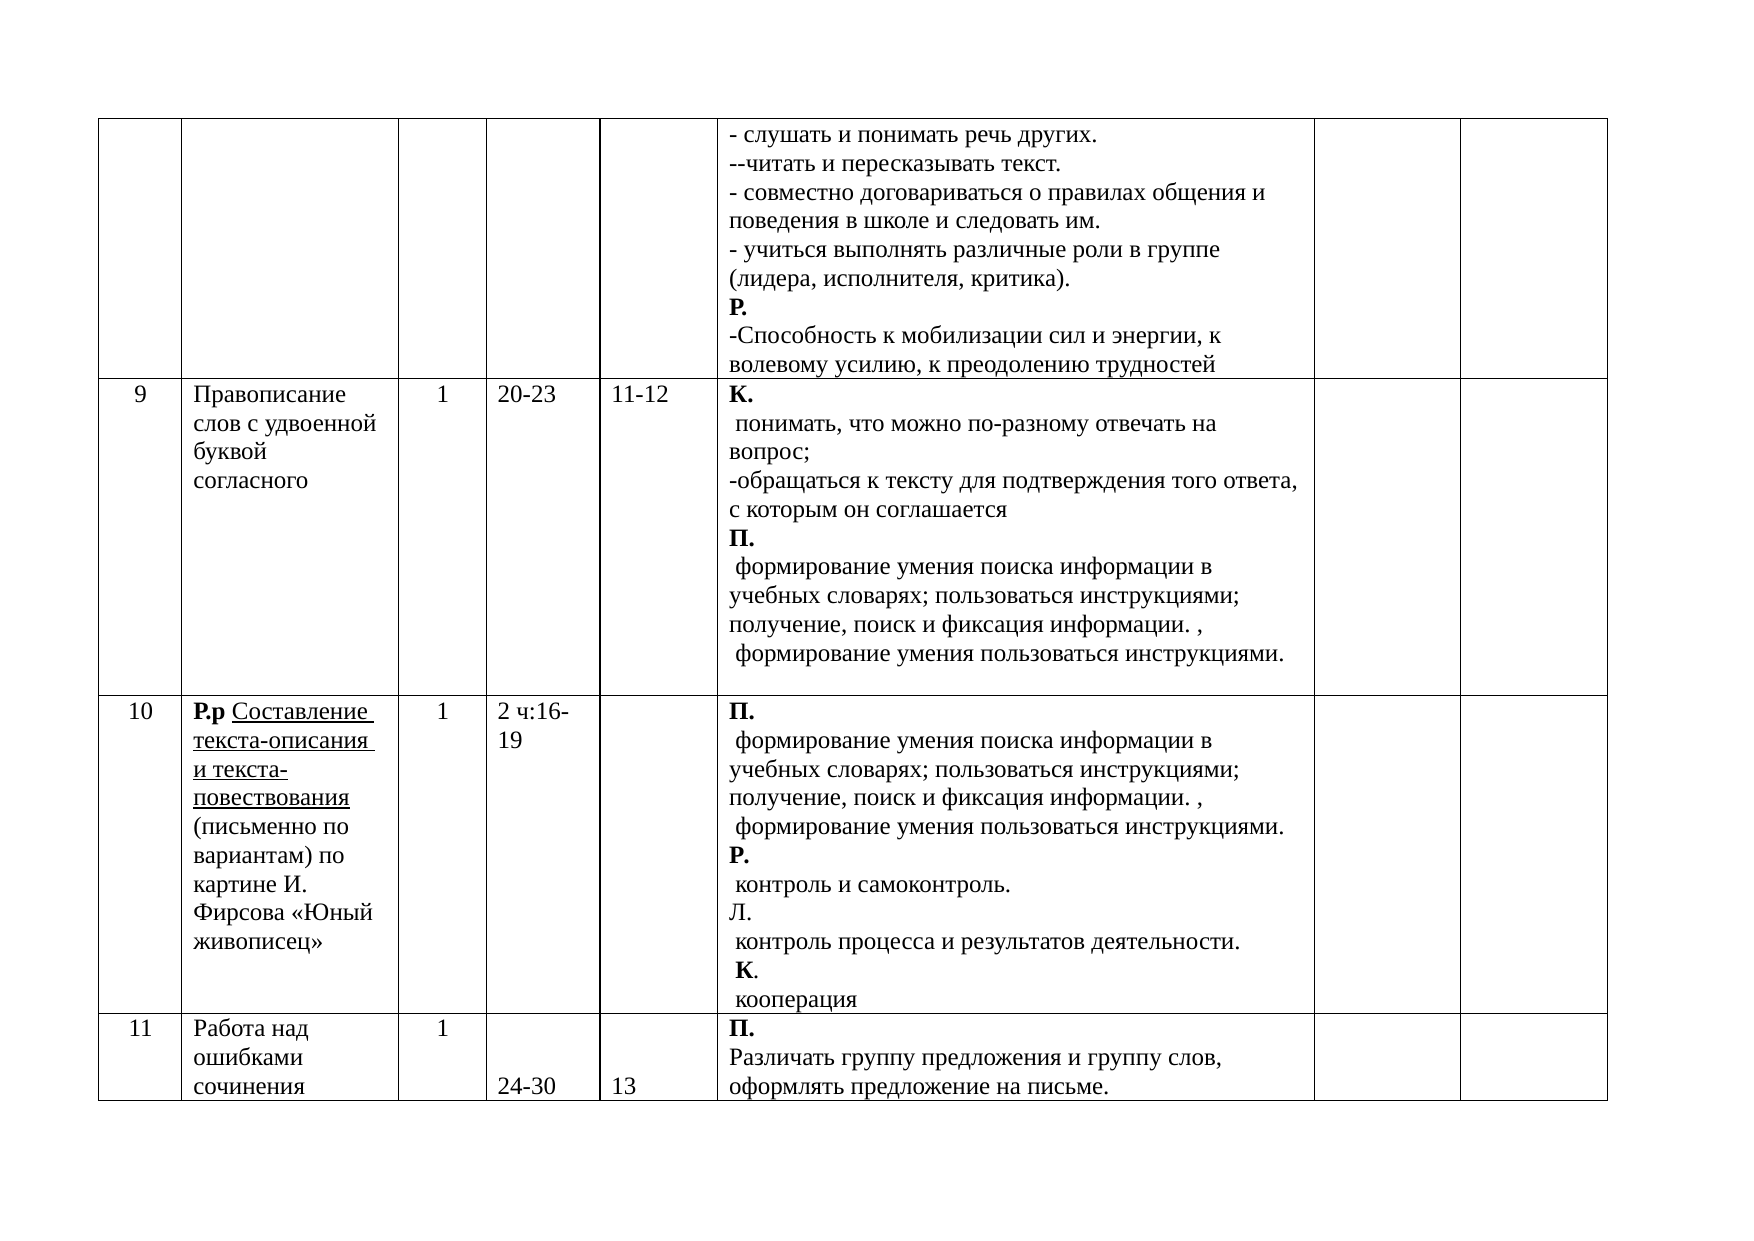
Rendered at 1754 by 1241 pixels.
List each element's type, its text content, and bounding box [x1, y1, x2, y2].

table_cell [1315, 119, 1460, 378]
table_cell [1315, 1014, 1460, 1100]
table_cell Р.р Составление текста-описания и текста-повествования (письменно по вариантам) по картине И. Фирсова «Юный живописец» [182, 696, 398, 1012]
table_cell [1461, 696, 1607, 1012]
table_cell 9 [99, 379, 181, 695]
table_cell 13 [601, 1014, 717, 1100]
table_cell [1315, 379, 1460, 695]
table_cell Работа над ошибками сочинения [182, 1014, 398, 1100]
table_cell 11 [99, 1014, 181, 1100]
table_cell П. формирование умения поиска информации в учебных словарях; пользоваться инструкциями; получение, поиск и фиксация информации. , формирование умения пользоваться инструкциями. Р. контроль и самоконтроль. Л. контроль процесса и результатов деятельности. К. кооперация [718, 696, 1314, 1012]
table_cell [487, 119, 599, 378]
table_cell Правописание слов с удвоенной буквой согласного [182, 379, 398, 695]
table_cell К. понимать, что можно по-разному отвечать на вопрос; -обращаться к тексту для подтверждения того ответа, с которым он соглашается П. формирование умения поиска информации в учебных словарях; пользоваться инструкциями; получение, поиск и фиксация информации. , формирование умения пользоваться инструкциями. [718, 379, 1314, 695]
table_cell [1461, 119, 1607, 378]
table_cell 10 [99, 696, 181, 1012]
table_cell [1461, 379, 1607, 695]
table_cell 20-23 [487, 379, 599, 695]
table_cell [601, 696, 717, 1012]
table_cell [399, 119, 486, 378]
table_cell 2 ч:16-19 [487, 696, 599, 1012]
table_cell 1 [399, 696, 486, 1012]
table_cell 1 [399, 1014, 486, 1100]
table_cell 11-12 [601, 379, 717, 695]
table_cell [1461, 1014, 1607, 1100]
table_cell [1315, 696, 1460, 1012]
table_cell - слушать и понимать речь других. --читать и пересказывать текст. - совместно договариваться о правилах общения и поведения в школе и следовать им. - учиться выполнять различные роли в группе (лидера, исполнителя, критика). Р. -Способность к мобилизации сил и энергии, к волевому усилию, к преодолению трудностей [718, 119, 1314, 378]
table_cell [601, 119, 717, 378]
table_cell 1 [399, 379, 486, 695]
table_cell П. Различать группу предложения и группу слов, оформлять предложение на письме. [718, 1014, 1314, 1100]
table_cell [99, 119, 181, 378]
table_cell 24-30 [487, 1014, 599, 1100]
table_cell [182, 119, 398, 378]
